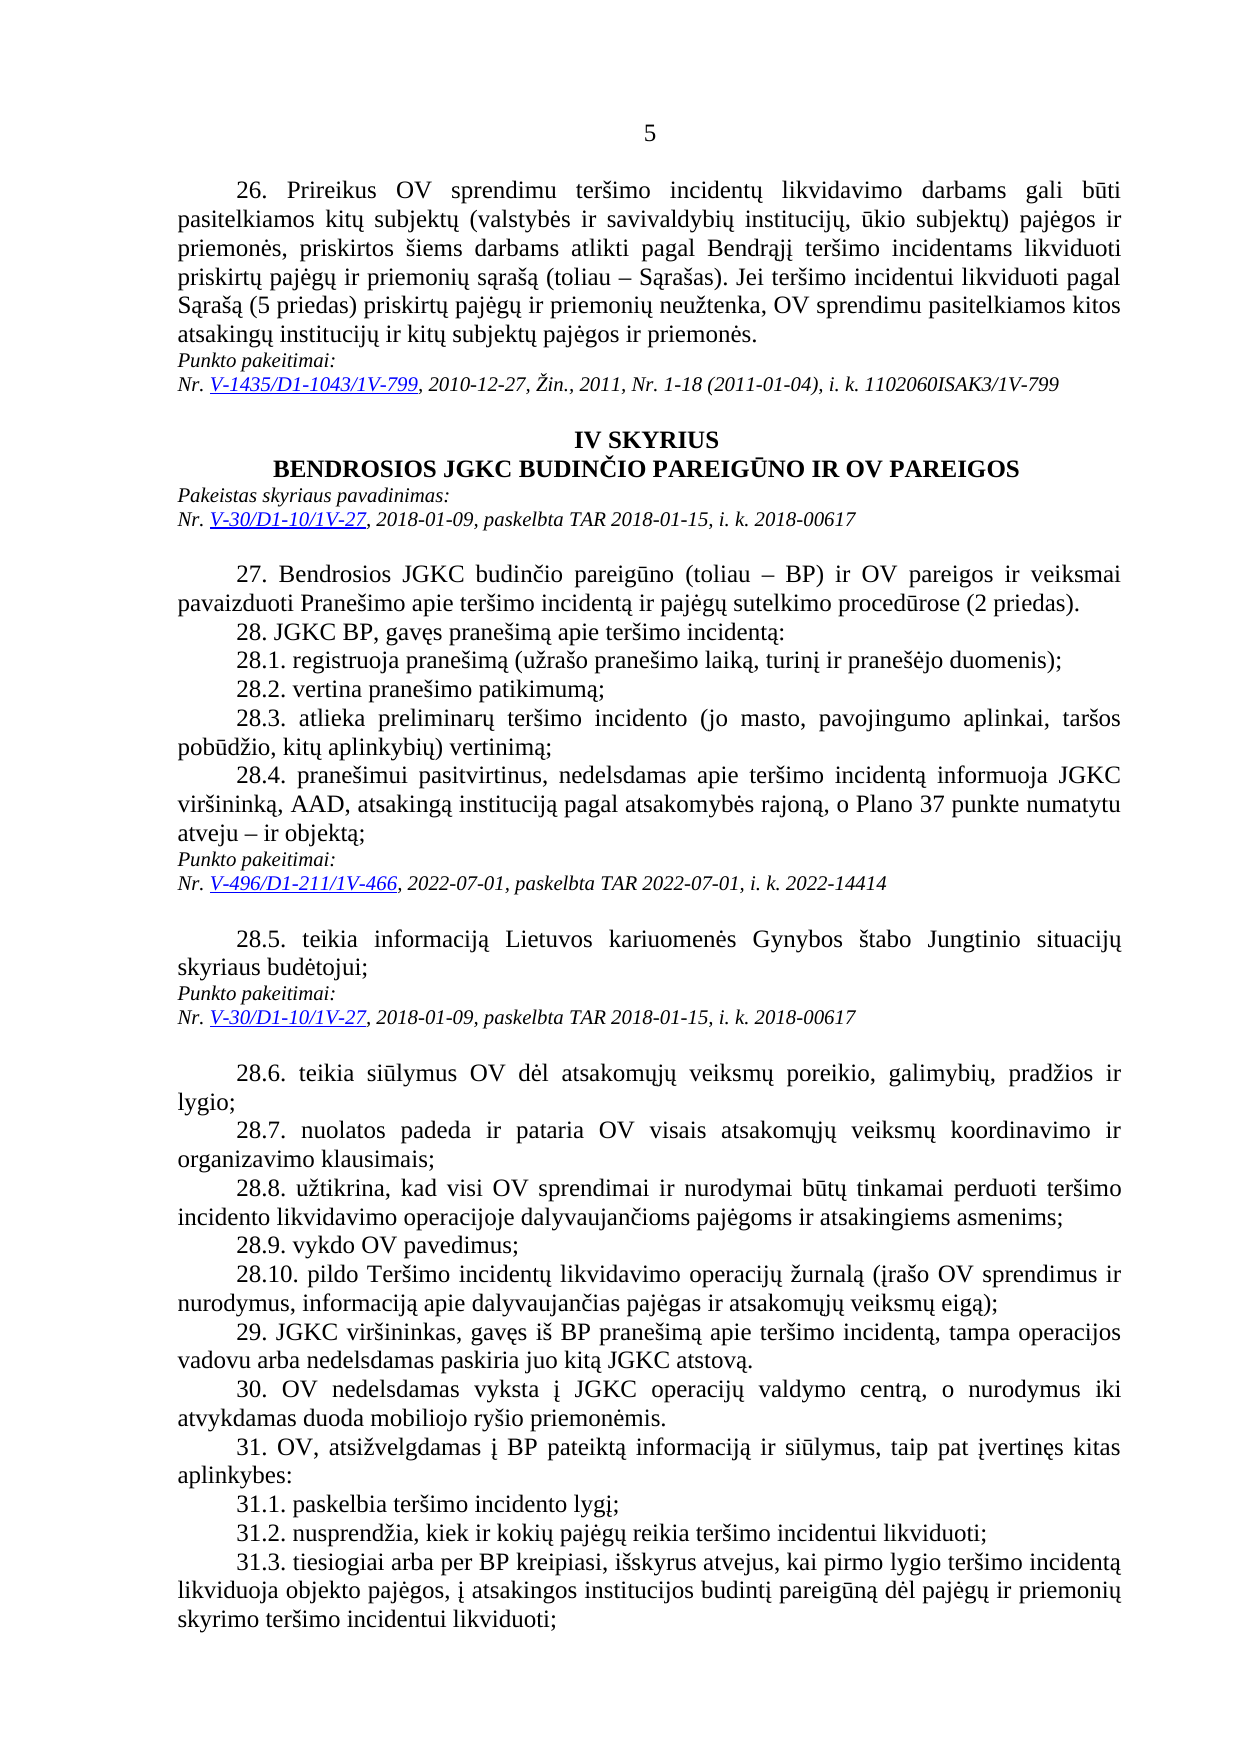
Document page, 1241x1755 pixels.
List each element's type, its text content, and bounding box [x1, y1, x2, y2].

text 26. Prireikus OV sprendimu teršimo incidentų likvidavimo darbams gali būti pasitelkiamos kitų subjektų (valstybės ir savivaldybių institucijų, ūkio subjektų) pajėgos ir priemonės, priskirtos šiems darbams atlikti pagal Bendrąjį teršimo incidentams likviduoti priskirtų pajėgų ir priemonių sąrašą (toliau – Sąrašas). Jei teršimo incidentui likviduoti pagal Sąrašą (5 priedas) priskirtų pajėgų ir priemonių neužtenka, OV sprendimu pasitelkiamos kitos atsakingų institucijų ir kitų subjektų pajėgos ir priemonės. [177, 176, 1122, 348]
text Punkto pakeitimai: [177, 348, 1122, 372]
text 28.2. vertina pranešimo patikimumą; [177, 674, 1122, 703]
text Nr. V-1435/D1-1043/1V-799, 2010-12-27, Žin., 2011, Nr. 1-18 (2011-01-04), i. k. 1102060ISAK3/1V-799 [177, 372, 1122, 396]
text Punkto pakeitimai: [177, 847, 1122, 871]
text 28.7. nuolatos padeda ir pataria OV visais atsakomųjų veiksmų koordinavimo ir organizavimo klausimais; [177, 1116, 1122, 1173]
text 27. Bendrosios JGKC budinčio pareigūno (toliau – BP) ir OV pareigos ir veiksmai pavaizduoti Pranešimo apie teršimo incidentą ir pajėgų sutelkimo procedūrose (2 priedas). [177, 559, 1122, 617]
text Nr. V-30/D1-10/1V-27, 2018-01-09, paskelbta TAR 2018-01-15, i. k. 2018-00617 [177, 1005, 1122, 1029]
text 31.1. paskelbia teršimo incidento lygį; [177, 1489, 1122, 1518]
text 28. JGKC BP, gavęs pranešimą apie teršimo incidentą: [177, 617, 1122, 646]
text 28.5. teikia informaciją Lietuvos kariuomenės Gynybos štabo Jungtinio situacijų skyriaus budėtojui; [177, 924, 1122, 981]
text 28.9. vykdo OV pavedimus; [177, 1231, 1122, 1259]
text 31.2. nusprendžia, kiek ir kokių pajėgų reikia teršimo incidentui likviduoti; [177, 1518, 1122, 1547]
text 31.3. tiesiogiai arba per BP kreipiasi, išskyrus atvejus, kai pirmo lygio teršimo incidentą likviduoja objekto pajėgos, į atsakingos institucijos budintį pareigūną dėl pajėgų ir priemonių skyrimo teršimo incidentui likviduoti; [177, 1547, 1122, 1633]
text 28.10. pildo Teršimo incidentų likvidavimo operacijų žurnalą (įrašo OV sprendimus ir nurodymus, informaciją apie dalyvaujančias pajėgas ir atsakomųjų veiksmų eigą); [177, 1259, 1122, 1317]
text 28.3. atlieka preliminarų teršimo incidento (jo masto, pavojingumo aplinkai, taršos pobūdžio, kitų aplinkybių) vertinimą; [177, 703, 1122, 761]
text 29. JGKC viršininkas, gavęs iš BP pranešimą apie teršimo incidentą, tampa operacijos vadovu arba nedelsdamas paskiria juo kitą JGKC atstovą. [177, 1317, 1122, 1374]
text Nr. V-496/D1-211/1V-466, 2022-07-01, paskelbta TAR 2022-07-01, i. k. 2022-14414 [177, 871, 1122, 895]
text 28.4. pranešimui pasitvirtinus, nedelsdamas apie teršimo incidentą informuoja JGKC viršininką, AAD, atsakingą instituciją pagal atsakomybės rajoną, o Plano 37 punkte numatytu atveju – ir objektą; [177, 761, 1122, 847]
text 30. OV nedelsdamas vyksta į JGKC operacijų valdymo centrą, o nurodymus iki atvykdamas duoda mobiliojo ryšio priemonėmis. [177, 1374, 1122, 1432]
text 31. OV, atsižvelgdamas į BP pateiktą informaciją ir siūlymus, taip pat įvertinęs kitas aplinkybes: [177, 1432, 1122, 1489]
text 28.6. teikia siūlymus OV dėl atsakomųjų veiksmų poreikio, galimybių, pradžios ir lygio; [177, 1058, 1122, 1116]
text IV SKYRIUS BENDROSIOS JGKC BUDINČIO PAREIGŪNO IR OV PAREIGOS [177, 425, 1122, 482]
text Nr. V-30/D1-10/1V-27, 2018-01-09, paskelbta TAR 2018-01-15, i. k. 2018-00617 [177, 507, 1122, 531]
text Punkto pakeitimai: [177, 981, 1122, 1005]
text 28.1. registruoja pranešimą (užrašo pranešimo laiką, turinį ir pranešėjo duomenis); [177, 646, 1122, 674]
text Pakeistas skyriaus pavadinimas: [177, 482, 1122, 507]
text 28.8. užtikrina, kad visi OV sprendimai ir nurodymai būtų tinkamai perduoti teršimo incidento likvidavimo operacijoje dalyvaujančioms pajėgoms ir atsakingiems asmenims; [177, 1173, 1122, 1231]
